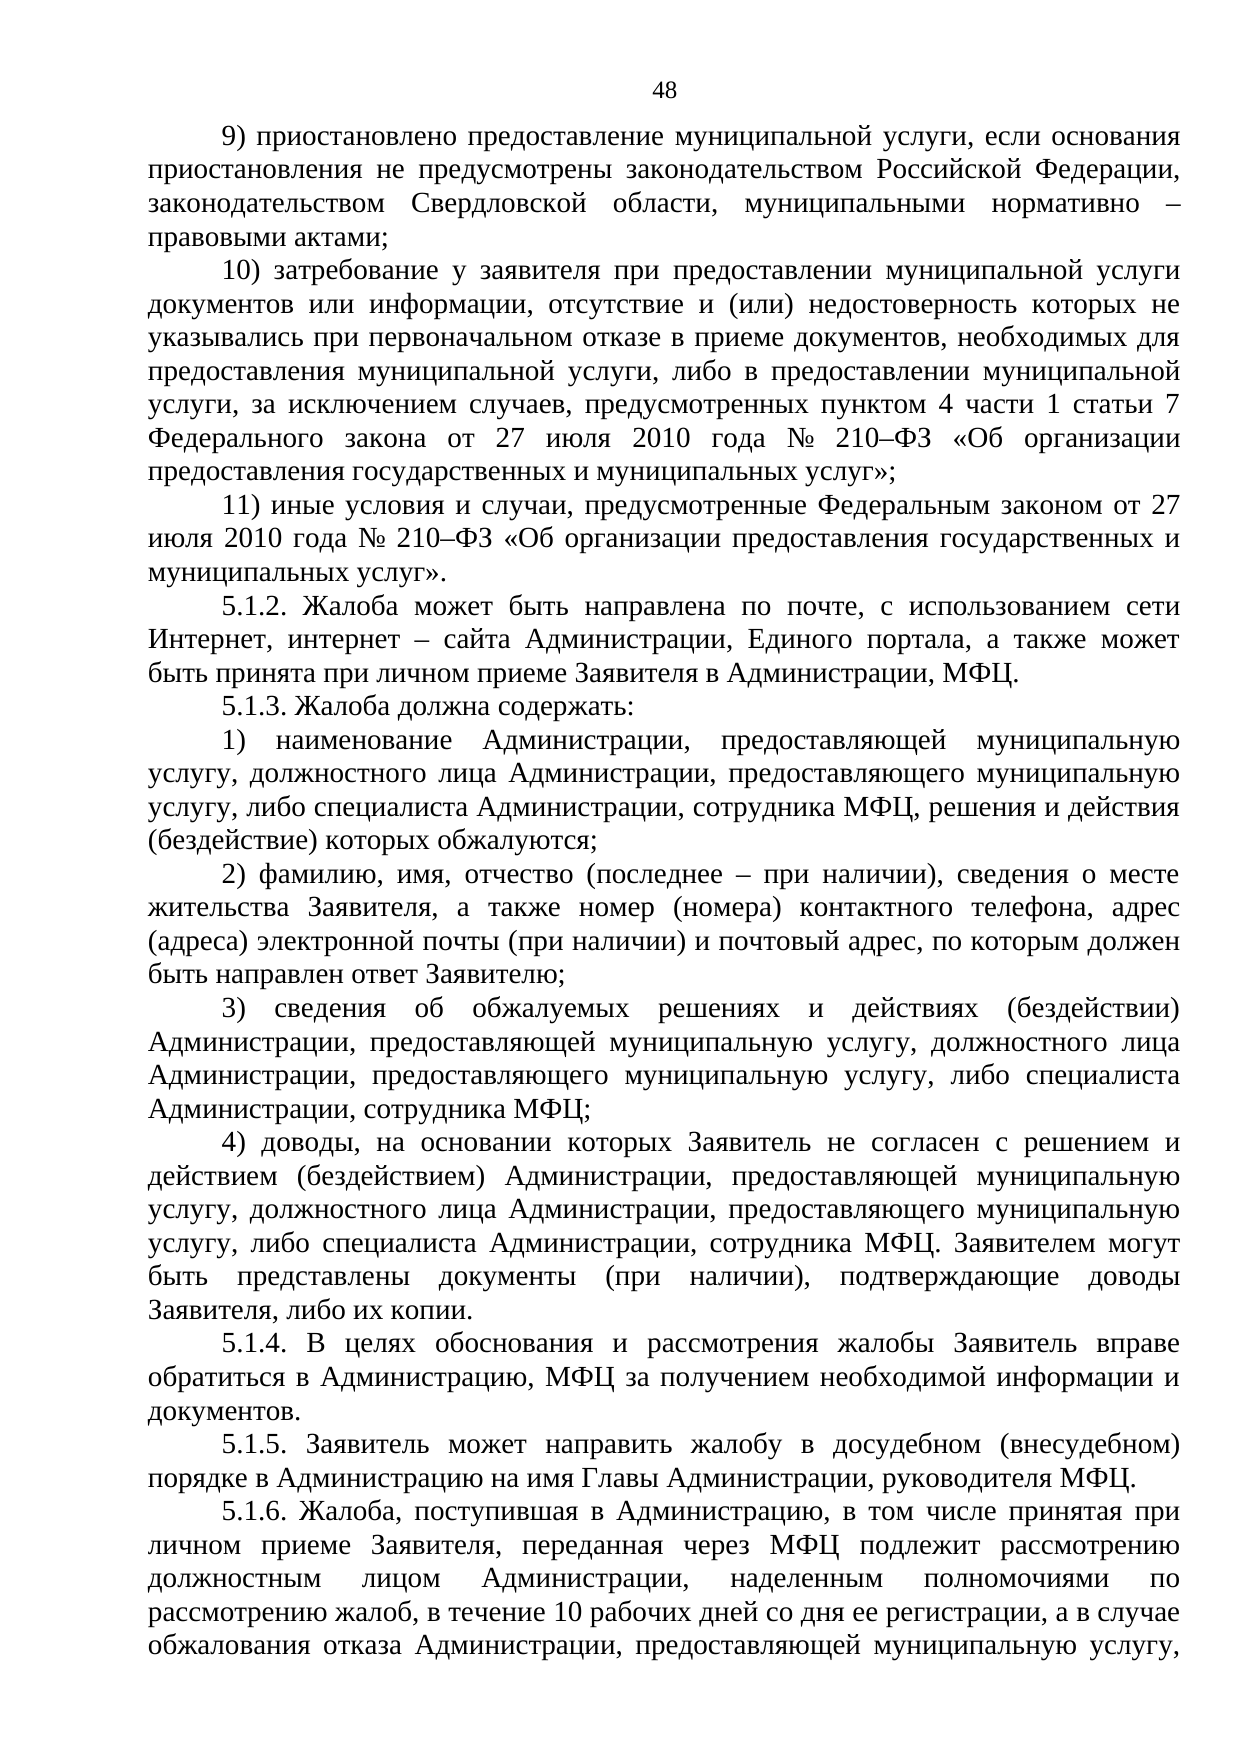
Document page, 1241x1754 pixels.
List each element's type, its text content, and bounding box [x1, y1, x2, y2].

text 1) наименование Администрации, предоставляющей муниципальную услугу, должностного лица Администрации, предоставляющего муниципальную услугу, либо специалиста Администрации, сотрудника МФЦ, решения и действия (бездействие) которых обжалуются; [148, 722, 1181, 856]
text 10) затребование у заявителя при предоставлении муниципальной услуги документов или информации, отсутствие и (или) недостоверность которых не указывались при первоначальном отказе в приеме документов, необходимых для предоставления муниципальной услуги, либо в предоставлении муниципальной услуги, за исключением случаев, предусмотренных пунктом 4 части 1 статьи 7 Федерального закона от 27 июля 2010 года № 210–ФЗ «Об организации предоставления государственных и муниципальных услуг»; [148, 252, 1181, 487]
text 5.1.2. Жалоба может быть направлена по почте, с использованием сети Интернет, интернет – сайта Администрации, Единого портала, а также может быть принята при личном приеме Заявителя в Администрации, МФЦ. [148, 588, 1181, 688]
text 3) сведения об обжалуемых решениях и действиях (бездействии) Администрации, предоставляющей муниципальную услугу, должностного лица Администрации, предоставляющего муниципальную услугу, либо специалиста Администрации, сотрудника МФЦ; [148, 990, 1181, 1124]
text 11) иные условия и случаи, предусмотренные Федеральным законом от 27 июля 2010 года № 210–ФЗ «Об организации предоставления государственных и муниципальных услуг». [148, 487, 1181, 588]
text 5.1.5. Заявитель может направить жалобу в досудебном (внесудебном) порядке в Администрацию на имя Главы Администрации, руководителя МФЦ. [148, 1426, 1181, 1493]
text 5.1.6. Жалоба, поступившая в Администрацию, в том числе принятая при личном приеме Заявителя, переданная через МФЦ подлежит рассмотрению должностным лицом Администрации, наделенным полномочиями по рассмотрению жалоб, в течение 10 рабочих дней со дня ее регистрации, а в случае обжалования отказа Администрации, предоставляющей муниципальную услугу, [148, 1493, 1181, 1661]
text 4) доводы, на основании которых Заявитель не согласен с решением и действием (бездействием) Администрации, предоставляющей муниципальную услугу, должностного лица Администрации, предоставляющего муниципальную услугу, либо специалиста Администрации, сотрудника МФЦ. Заявителем могут быть представлены документы (при наличии), подтверждающие доводы Заявителя, либо их копии. [148, 1124, 1181, 1326]
text 9) приостановлено предоставление муниципальной услуги, если основания приостановления не предусмотрены законодательством Российской Федерации, законодательством Свердловской области, муниципальными нормативно – правовыми актами; [148, 118, 1181, 252]
text 2) фамилию, имя, отчество (последнее – при наличии), сведения о месте жительства Заявителя, а также номер (номера) контактного телефона, адрес (адреса) электронной почты (при наличии) и почтовый адрес, по которым должен быть направлен ответ Заявителю; [148, 856, 1181, 990]
text 5.1.4. В целях обоснования и рассмотрения жалобы Заявитель вправе обратиться в Администрацию, МФЦ за получением необходимой информации и документов. [148, 1326, 1181, 1426]
text 5.1.3. Жалоба должна содержать: [148, 688, 1181, 722]
